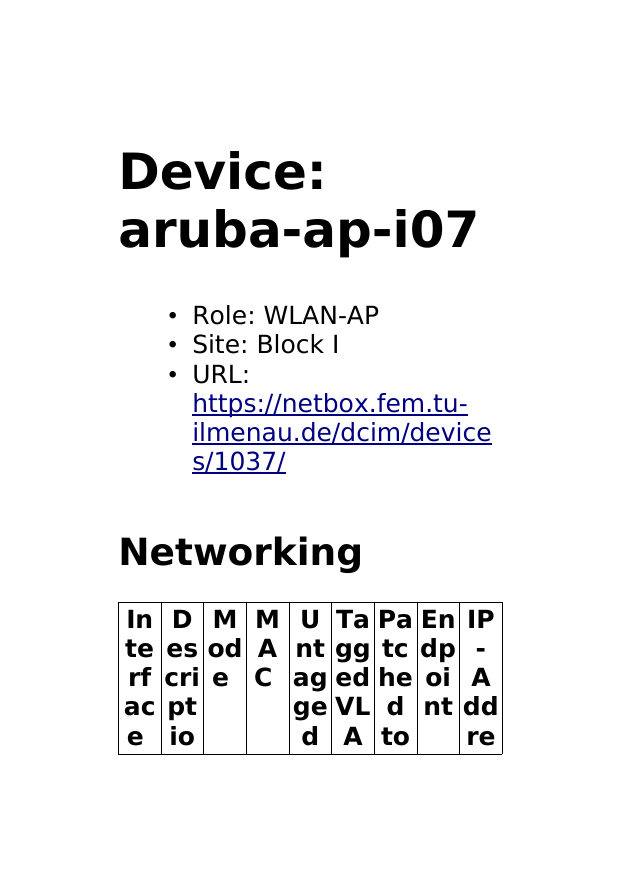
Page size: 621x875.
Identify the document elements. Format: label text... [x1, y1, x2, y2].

list URL: https://netbox.fem.tu-ilmenau.de/dcim/devices/1037/ [177, 360, 502, 477]
subtitle Networking [118, 531, 502, 575]
table_header IP-Addre [460, 603, 502, 754]
list Role: WLAN-AP [177, 302, 502, 331]
table_header Mode [204, 603, 246, 754]
table_header Tagged VLA [332, 603, 374, 754]
table_header Patched to [375, 603, 417, 754]
table_header MAC [247, 603, 289, 754]
table_header Interface [119, 603, 161, 754]
table_header Endpoint [418, 603, 459, 754]
subtitle Device: aruba-ap-i07 [118, 143, 502, 259]
list Site: Block I [177, 331, 502, 360]
table_header Untagged [290, 603, 331, 754]
table_header Descriptio [162, 603, 203, 754]
